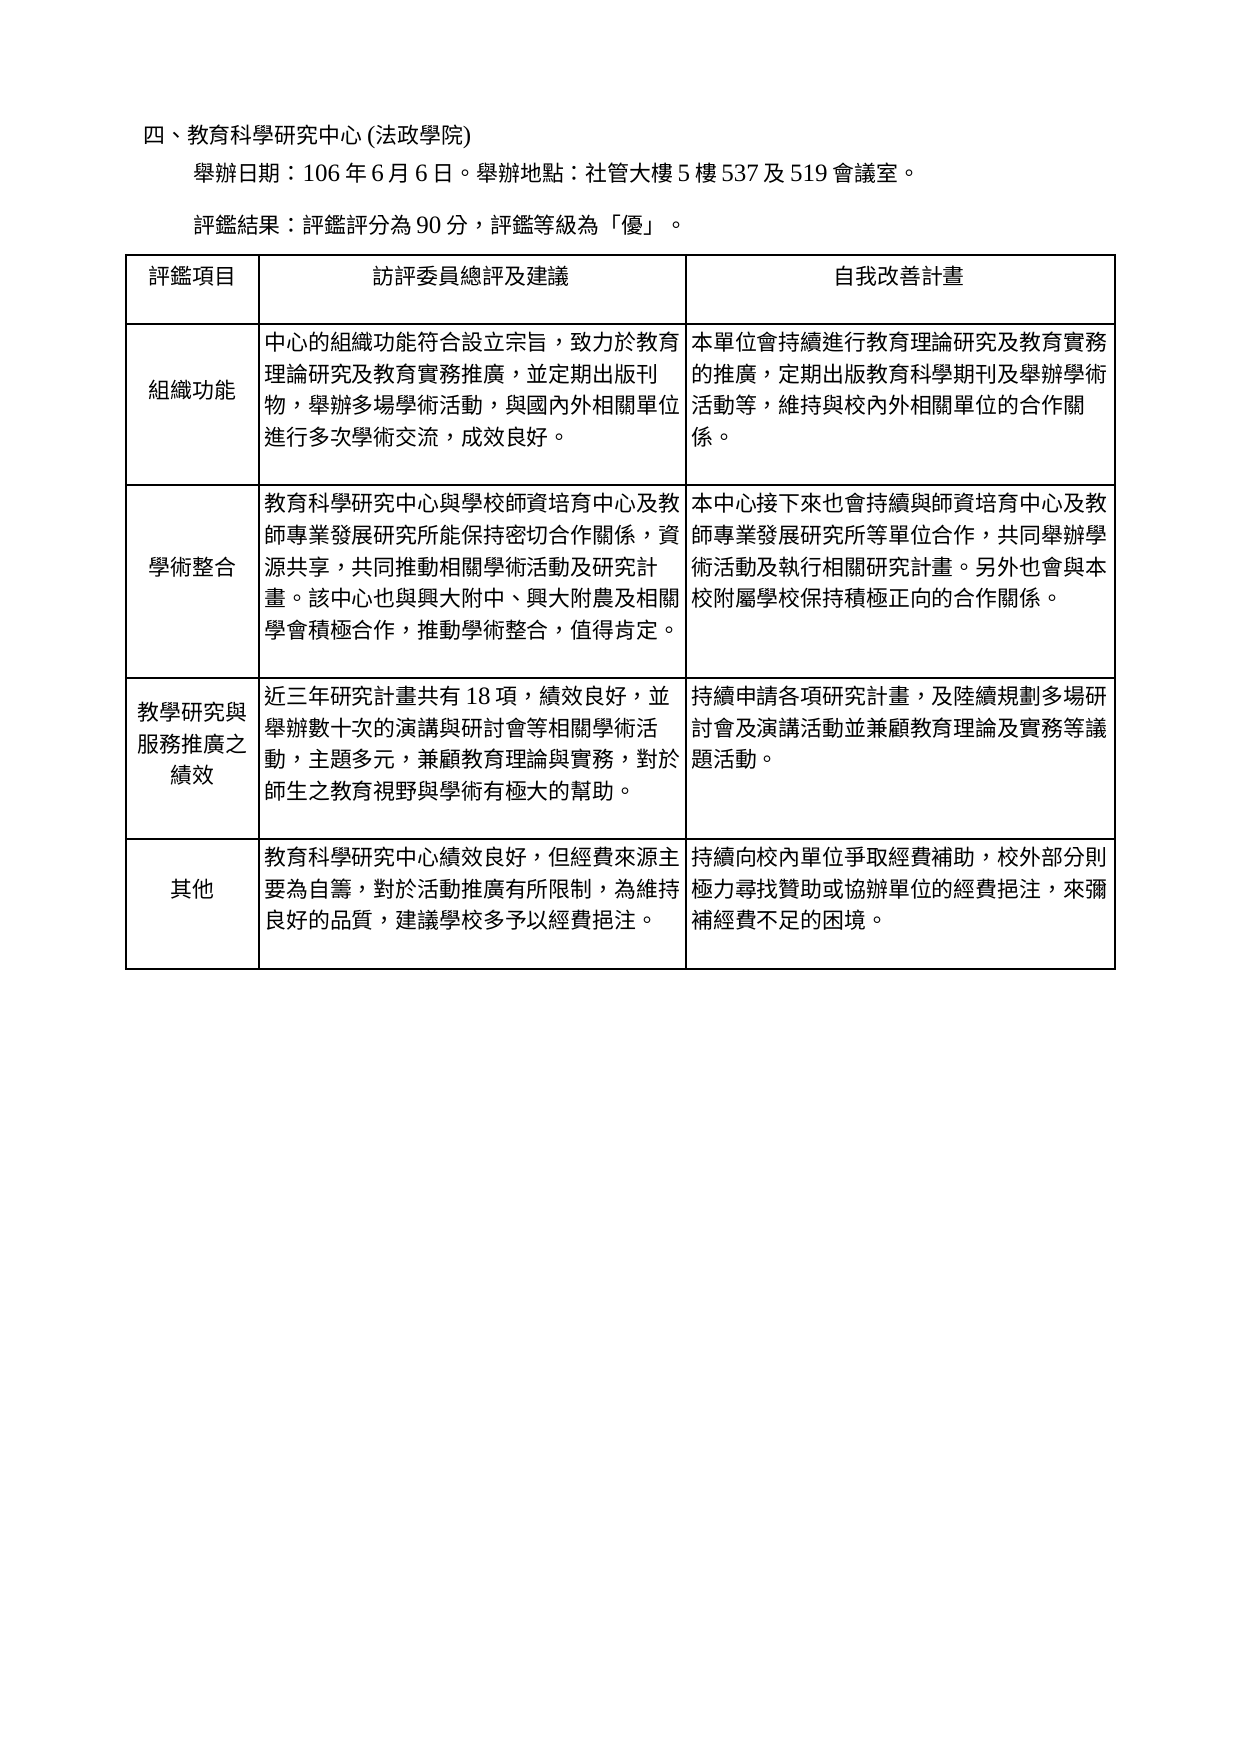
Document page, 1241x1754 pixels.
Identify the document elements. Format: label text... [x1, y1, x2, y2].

table_cell 本中心接下來也會持續與師資培育中心及教師專業發展研究所等單位合作，共同舉辦學術活動及執行相關研究計畫。另外也會與本校附屬學校保持積極正向的合作關係。 [687, 486, 1114, 677]
text 評鑑結果：評鑑評分為90分，評鑑等級為「優」。 [193, 208, 1122, 240]
table_cell 教育科學研究中心與學校師資培育中心及教師專業發展研究所能保持密切合作關係，資源共享，共同推動相關學術活動及研究計畫。該中心也與興大附中、興大附農及相關學會積極合作，推動學術整合，值得肯定。 [260, 486, 685, 677]
table_cell 教學研究與服務推廣之績效 [127, 679, 258, 838]
table_cell 教育科學研究中心績效良好，但經費來源主要為自籌，對於活動推廣有所限制，為維持良好的品質，建議學校多予以經費挹注。 [260, 840, 685, 968]
table_header 評鑑項目 [127, 256, 258, 323]
table_cell 持續申請各項研究計畫，及陸續規劃多場研討會及演講活動並兼顧教育理論及實務等議題活動。 [687, 679, 1114, 838]
table_cell 組織功能 [127, 325, 258, 484]
table_cell 持續向校內單位爭取經費補助，校外部分則極力尋找贊助或協辦單位的經費挹注，來彌補經費不足的困境。 [687, 840, 1114, 968]
table_cell 本單位會持續進行教育理論研究及教育實務的推廣，定期出版教育科學期刊及舉辦學術活動等，維持與校內外相關單位的合作關係。 [687, 325, 1114, 484]
table_cell 中心的組織功能符合設立宗旨，致力於教育理論研究及教育實務推廣，並定期出版刊物，舉辦多場學術活動，與國內外相關單位進行多次學術交流，成效良好。 [260, 325, 685, 484]
text 四、教育科學研究中心 (法政學院) [143, 118, 1122, 150]
table_cell 近三年研究計畫共有18項，績效良好，並舉辦數十次的演講與研討會等相關學術活動，主題多元，兼顧教育理論與實務，對於師生之教育視野與學術有極大的幫助。 [260, 679, 685, 838]
table_header 自我改善計晝 [687, 256, 1114, 323]
table_header 訪評委員總評及建議 [260, 256, 685, 323]
table_cell 學術整合 [127, 486, 258, 677]
table_cell 其他 [127, 840, 258, 968]
text 舉辦日期：106年6月6日。舉辦地點：社管大樓5樓537及519會議室。 [193, 156, 1122, 188]
